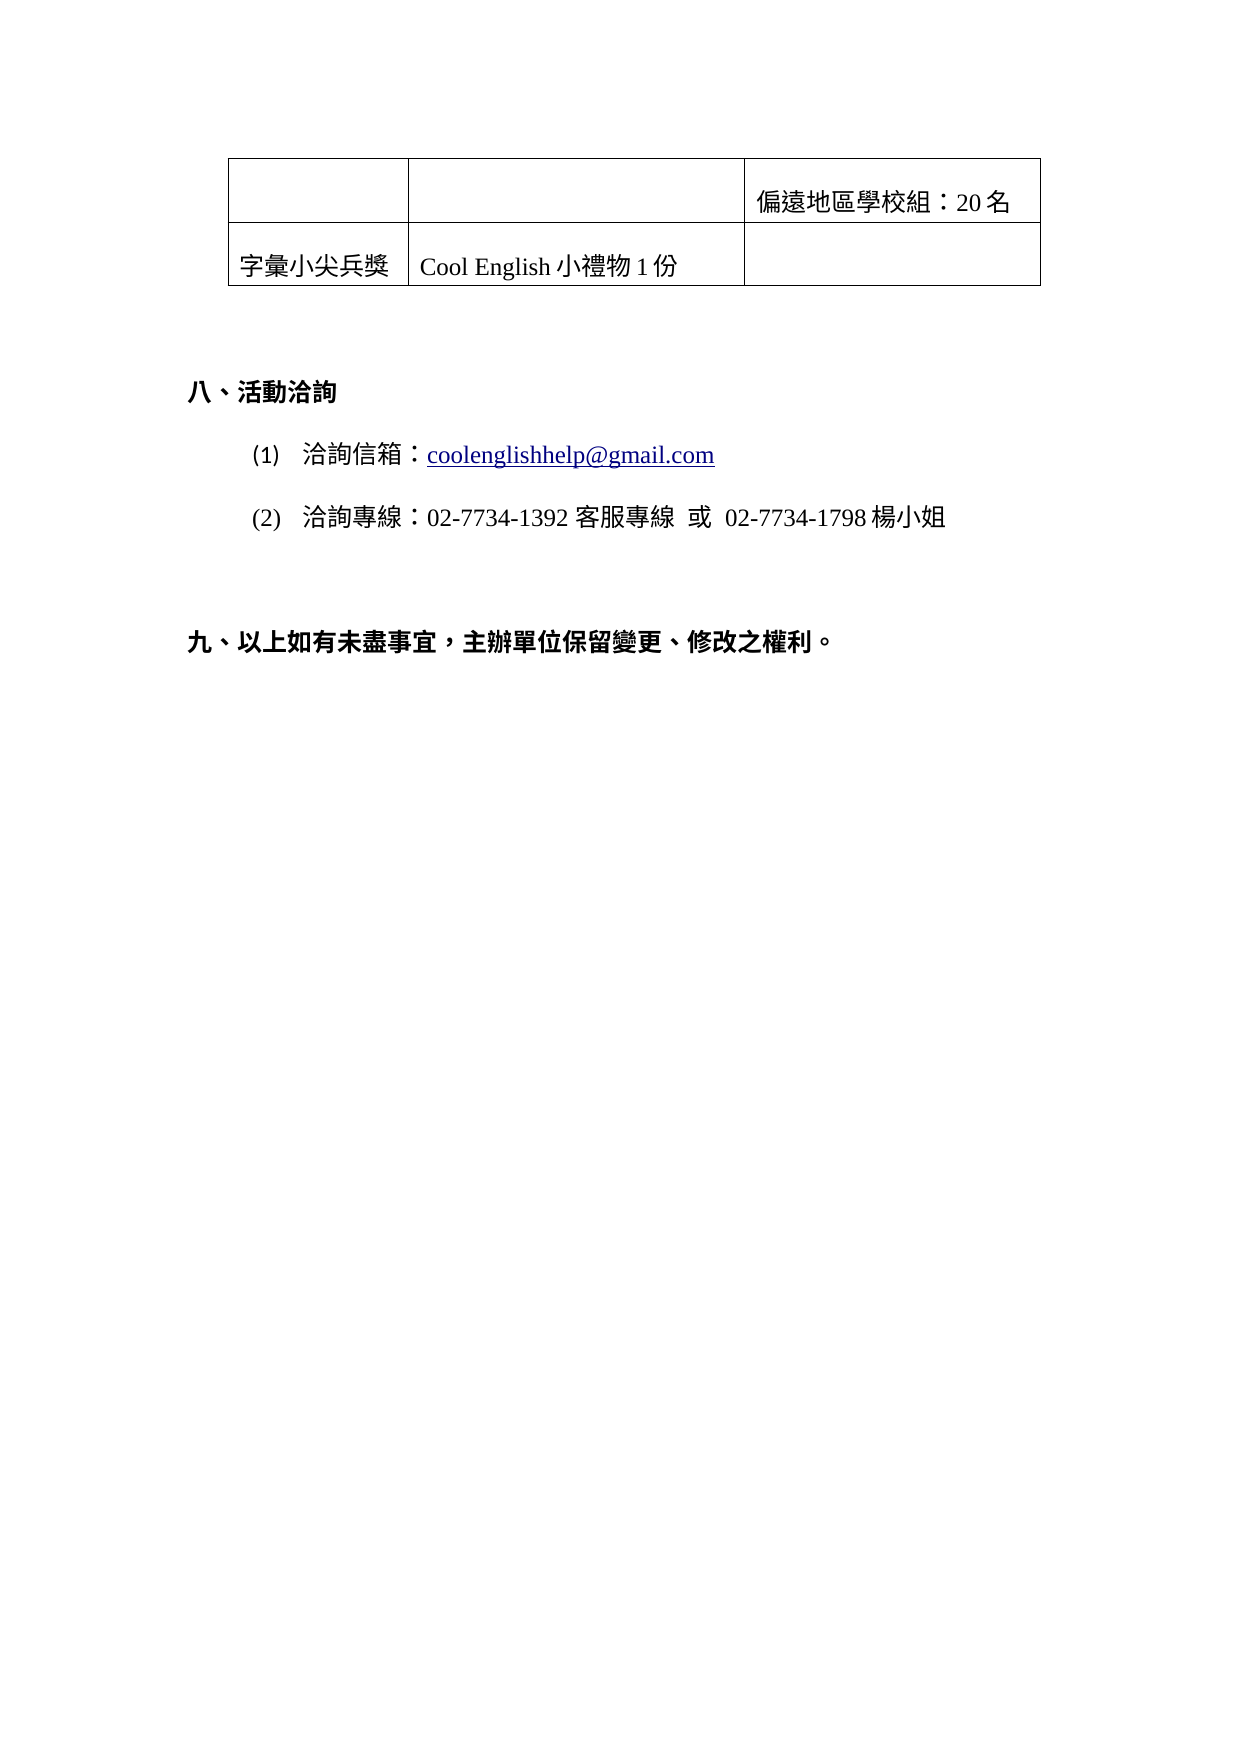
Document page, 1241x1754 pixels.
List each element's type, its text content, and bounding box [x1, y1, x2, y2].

table_cell 偏遠地區學校組：20名 [745, 159, 1040, 222]
table_cell [229, 159, 408, 222]
table_cell 字彙小尖兵獎 [229, 223, 408, 285]
list 洽詢專線：02-7734-1392 客服專線 或 02-7734-1798楊小姐 [252, 474, 1053, 536]
text 九、以上如有未盡事宜，主辦單位保留變更、修改之權利。 [187, 599, 1053, 661]
table_cell [745, 223, 1040, 285]
table_cell Cool English小禮物1份 [409, 223, 744, 285]
table_cell [409, 159, 744, 222]
list 洽詢信箱：coolenglishhelp@gmail.com [252, 411, 1053, 474]
text 八、活動洽詢 [187, 349, 1053, 411]
